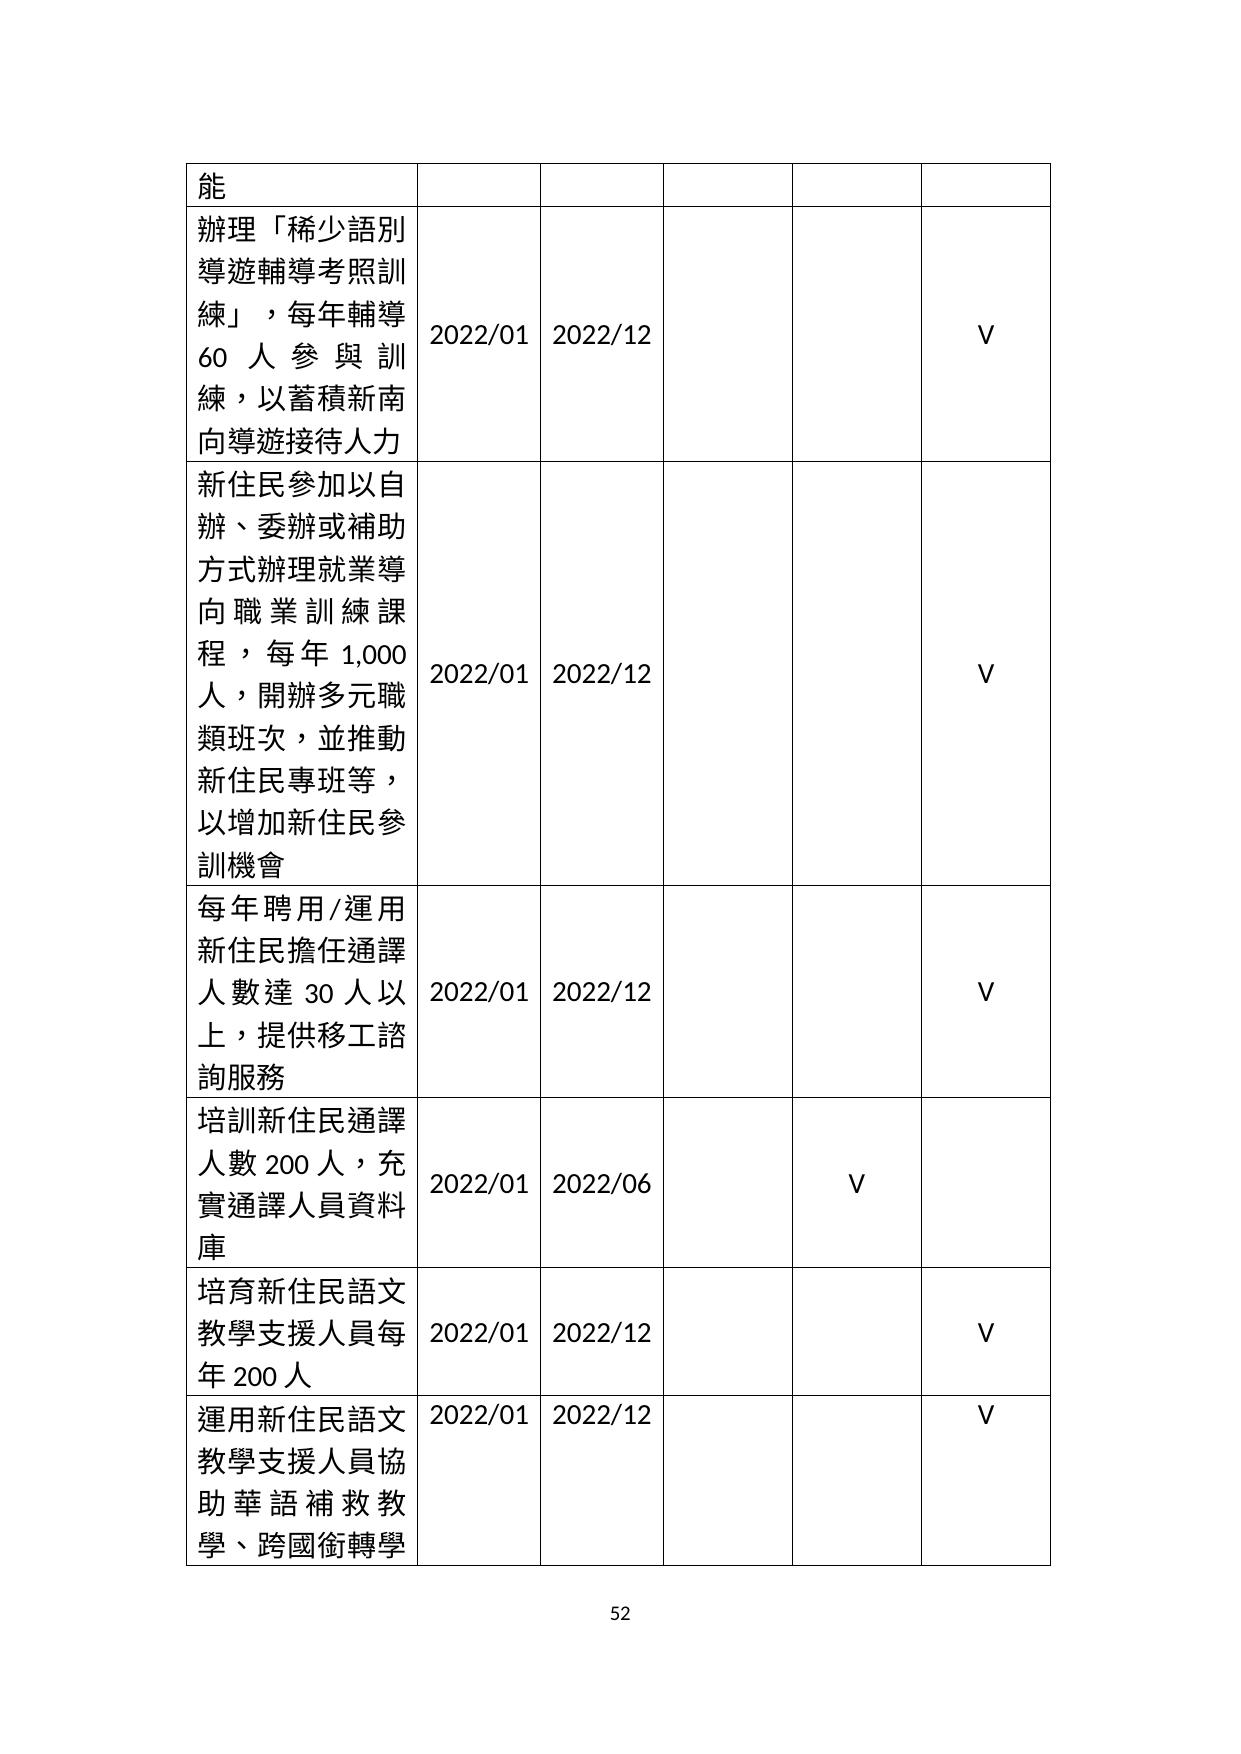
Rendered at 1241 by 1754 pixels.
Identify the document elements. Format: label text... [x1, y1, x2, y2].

table_cell 2022/12 [541, 1268, 663, 1395]
table_cell V [922, 886, 1050, 1097]
table_cell 培訓新住民通譯人數200人，充實通譯人員資料庫 [187, 1098, 417, 1267]
table_cell 每年聘用/運用新住民擔任通譯人數達30人以上，提供移工諮詢服務 [187, 886, 417, 1097]
table_cell [793, 886, 921, 1097]
table_cell 培育新住民語文教學支援人員每年200人 [187, 1268, 417, 1395]
table_cell V [922, 462, 1050, 884]
table_cell 新住民參加以自辦、委辦或補助方式辦理就業導向職業訓練課程，每年1,000人，開辦多元職類班次，並推動新住民專班等，以增加新住民參訓機會 [187, 462, 417, 884]
table_cell 2022/01 [418, 886, 540, 1097]
table_cell V [922, 207, 1050, 461]
table_cell [793, 164, 921, 206]
table_cell [664, 164, 792, 206]
table_cell 2022/12 [541, 1396, 663, 1565]
table_cell V [793, 1098, 921, 1267]
table_cell [664, 1268, 792, 1395]
table_cell 能 [187, 164, 417, 206]
table_cell V [922, 1396, 1050, 1565]
table_cell [664, 1396, 792, 1565]
table_cell [793, 1396, 921, 1565]
table_cell [793, 207, 921, 461]
table_cell [664, 462, 792, 884]
table_cell [793, 1268, 921, 1395]
table_cell [793, 462, 921, 884]
table_cell 2022/06 [541, 1098, 663, 1267]
table_cell [664, 1098, 792, 1267]
table_cell 2022/01 [418, 462, 540, 884]
table_cell 2022/12 [541, 207, 663, 461]
table_cell 2022/01 [418, 207, 540, 461]
table_cell [922, 1098, 1050, 1267]
table_cell [664, 886, 792, 1097]
table_cell 2022/01 [418, 1396, 540, 1565]
table_cell 2022/12 [541, 462, 663, 884]
table_cell 2022/12 [541, 886, 663, 1097]
table_cell [922, 164, 1050, 206]
table_cell 2022/01 [418, 1268, 540, 1395]
table_cell 2022/01 [418, 1098, 540, 1267]
table_cell 辦理「稀少語別導遊輔導考照訓練」，每年輔導60人參與訓練，以蓄積新南向導遊接待人力 [187, 207, 417, 461]
table_cell V [922, 1268, 1050, 1395]
table_cell 運用新住民語文教學支援人員協助華語補救教學、跨國銜轉學 [187, 1396, 417, 1565]
table_cell [541, 164, 663, 206]
table_cell [664, 207, 792, 461]
table_cell [418, 164, 540, 206]
